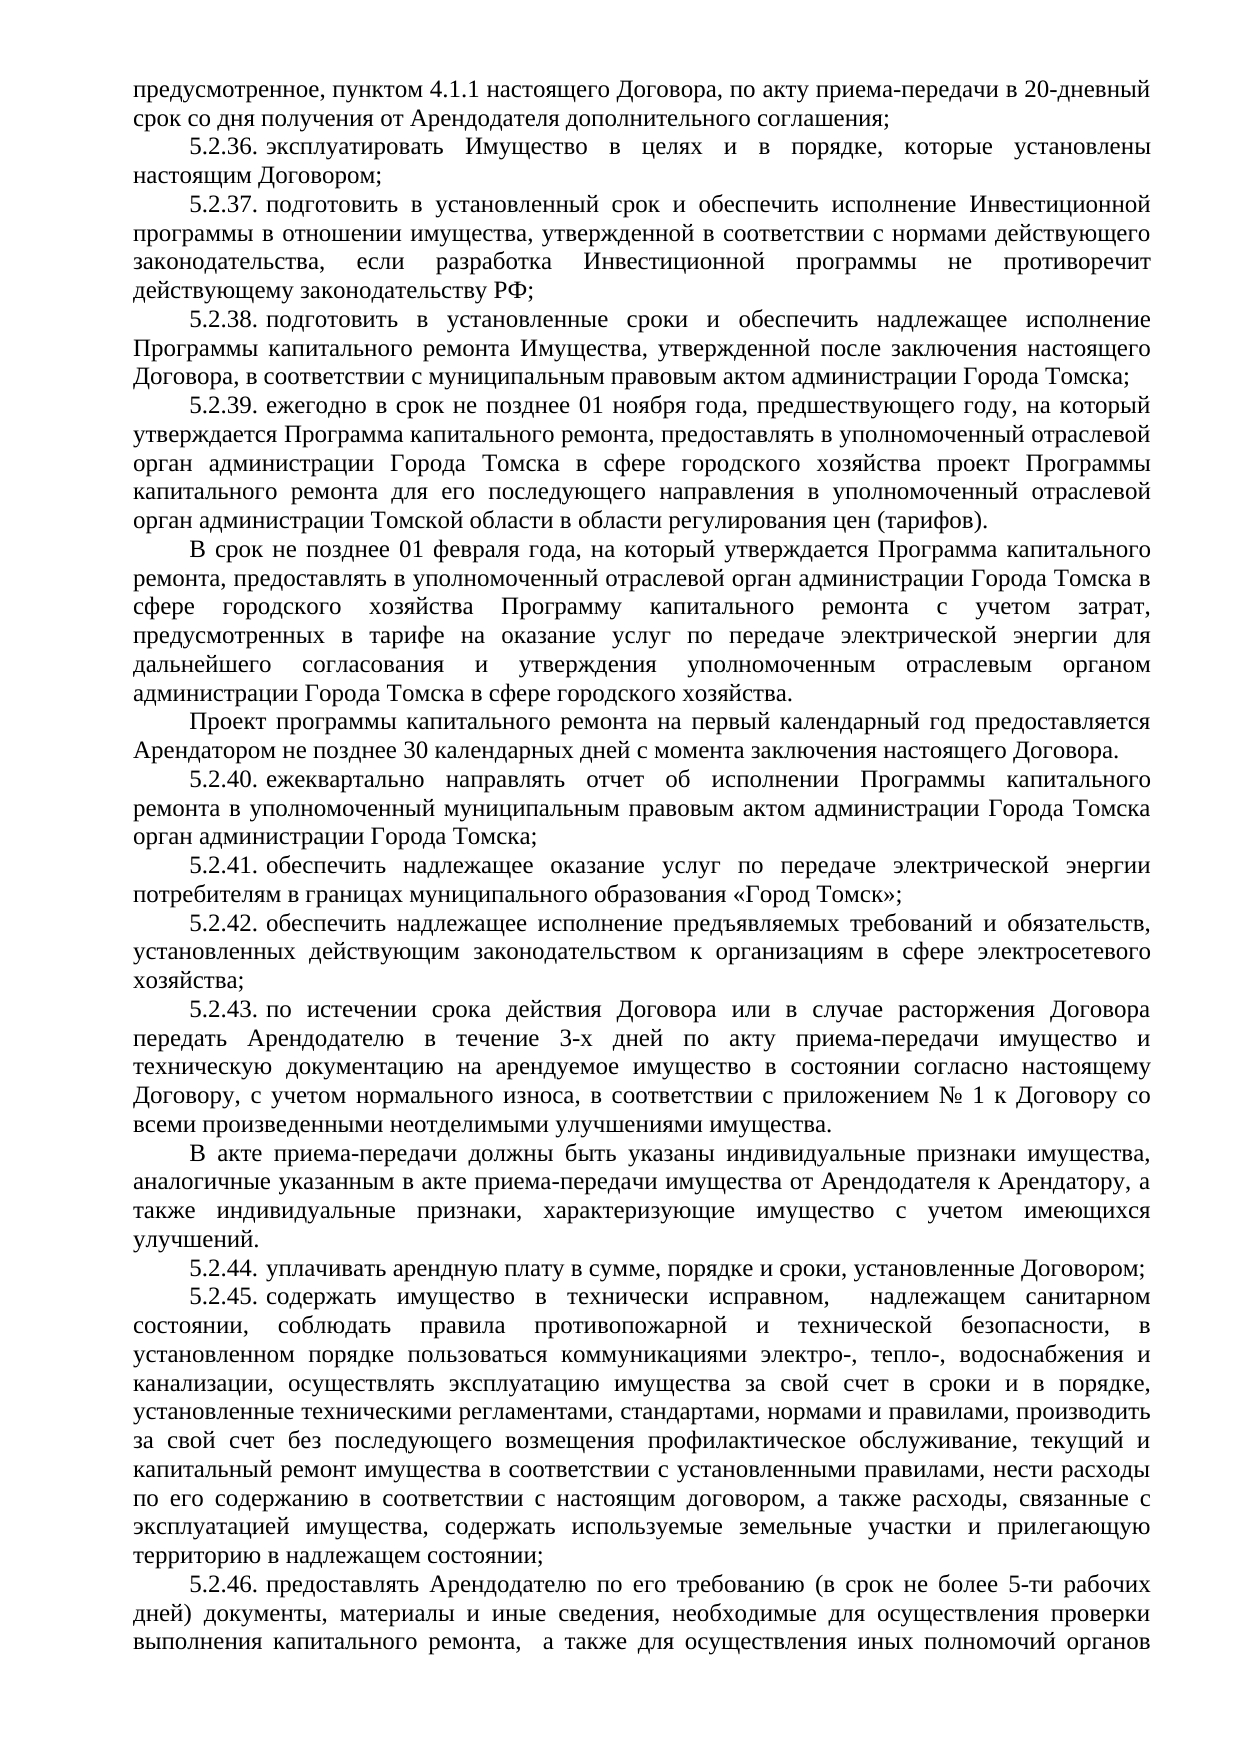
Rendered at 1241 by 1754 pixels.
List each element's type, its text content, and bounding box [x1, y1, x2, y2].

text В акте приема-передачи должны быть указаны индивидуальные признаки имущества, аналогичные указанным в акте приема-передачи имущества от Арендодателя к Арендатору, а также индивидуальные признаки, характеризующие имущество с учетом имеющихся улучшений. [133, 1138, 1152, 1253]
list обеспечить надлежащее исполнение предъявляемых требований и обязательств, установленных действующим законодательством к организациям в сфере электросетевого хозяйства; [133, 908, 1152, 994]
text Проект программы капитального ремонта на первый календарный год предоставляется Арендатором не позднее 30 календарных дней с момента заключения настоящего Договора. [133, 706, 1152, 764]
list ежегодно в срок не позднее 01 ноября года, предшествующего году, на который утверждается Программа капитального ремонта, предоставлять в уполномоченный отраслевой орган администрации Города Томска в сфере городского хозяйства проект Программы капитального ремонта для его последующего направления в уполномоченный отраслевой орган администрации Томской области в области регулирования цен (тарифов). [133, 390, 1152, 534]
list эксплуатировать Имущество в целях и в порядке, которые установлены настоящим Договором; [133, 131, 1152, 189]
list по истечении срока действия Договора или в случае расторжения Договора передать Арендодателю в течение 3-х дней по акту приема-передачи имущество и техническую документацию на арендуемое имущество в состоянии согласно настоящему Договору, с учетом нормального износа, в соответствии с приложением № 1 к Договору со всеми произведенными неотделимыми улучшениями имущества. [133, 994, 1152, 1138]
list предоставлять Арендодателю по его требованию (в срок не более 5-ти рабочих дней) документы, материалы и иные сведения, необходимые для осуществления проверки выполнения капитального ремонта, а также для осуществления иных полномочий органов [133, 1569, 1152, 1655]
list уплачивать арендную плату в сумме, порядке и сроки, установленные Договором; [133, 1253, 1152, 1281]
list подготовить в установленные сроки и обеспечить надлежащее исполнение Программы капитального ремонта Имущества, утвержденной после заключения настоящего Договора, в соответствии с муниципальным правовым актом администрации Города Томска; [133, 304, 1152, 390]
list подготовить в установленный срок и обеспечить исполнение Инвестиционной программы в отношении имущества, утвержденной в соответствии с нормами действующего законодательства, если разработка Инвестиционной программы не противоречит действующему законодательству РФ; [133, 189, 1152, 304]
text предусмотренное, пунктом 4.1.1 настоящего Договора, по акту приема-передачи в 20-дневный срок со дня получения от Арендодателя дополнительного соглашения; [133, 74, 1152, 131]
list содержать имущество в технически исправном, надлежащем санитарном состоянии, соблюдать правила противопожарной и технической безопасности, в установленном порядке пользоваться коммуникациями электро-, тепло-, водоснабжения и канализации, осуществлять эксплуатацию имущества за свой счет в сроки и в порядке, установленные техническими регламентами, стандартами, нормами и правилами, производить за свой счет без последующего возмещения профилактическое обслуживание, текущий и капитальный ремонт имущества в соответствии с установленными правилами, нести расходы по его содержанию в соответствии с настоящим договором, а также расходы, связанные с эксплуатацией имущества, содержать используемые земельные участки и прилегающую территорию в надлежащем состоянии; [133, 1281, 1152, 1569]
list обеспечить надлежащее оказание услуг по передаче электрической энергии потребителям в границах муниципального образования «Город Томск»; [133, 850, 1152, 908]
text В срок не позднее 01 февраля года, на который утверждается Программа капитального ремонта, предоставлять в уполномоченный отраслевой орган администрации Города Томска в сфере городского хозяйства Программу капитального ремонта с учетом затрат, предусмотренных в тарифе на оказание услуг по передаче электрической энергии для дальнейшего согласования и утверждения уполномоченным отраслевым органом администрации Города Томска в сфере городского хозяйства. [133, 534, 1152, 706]
list ежеквартально направлять отчет об исполнении Программы капитального ремонта в уполномоченный муниципальным правовым актом администрации Города Томска орган администрации Города Томска; [133, 764, 1152, 850]
